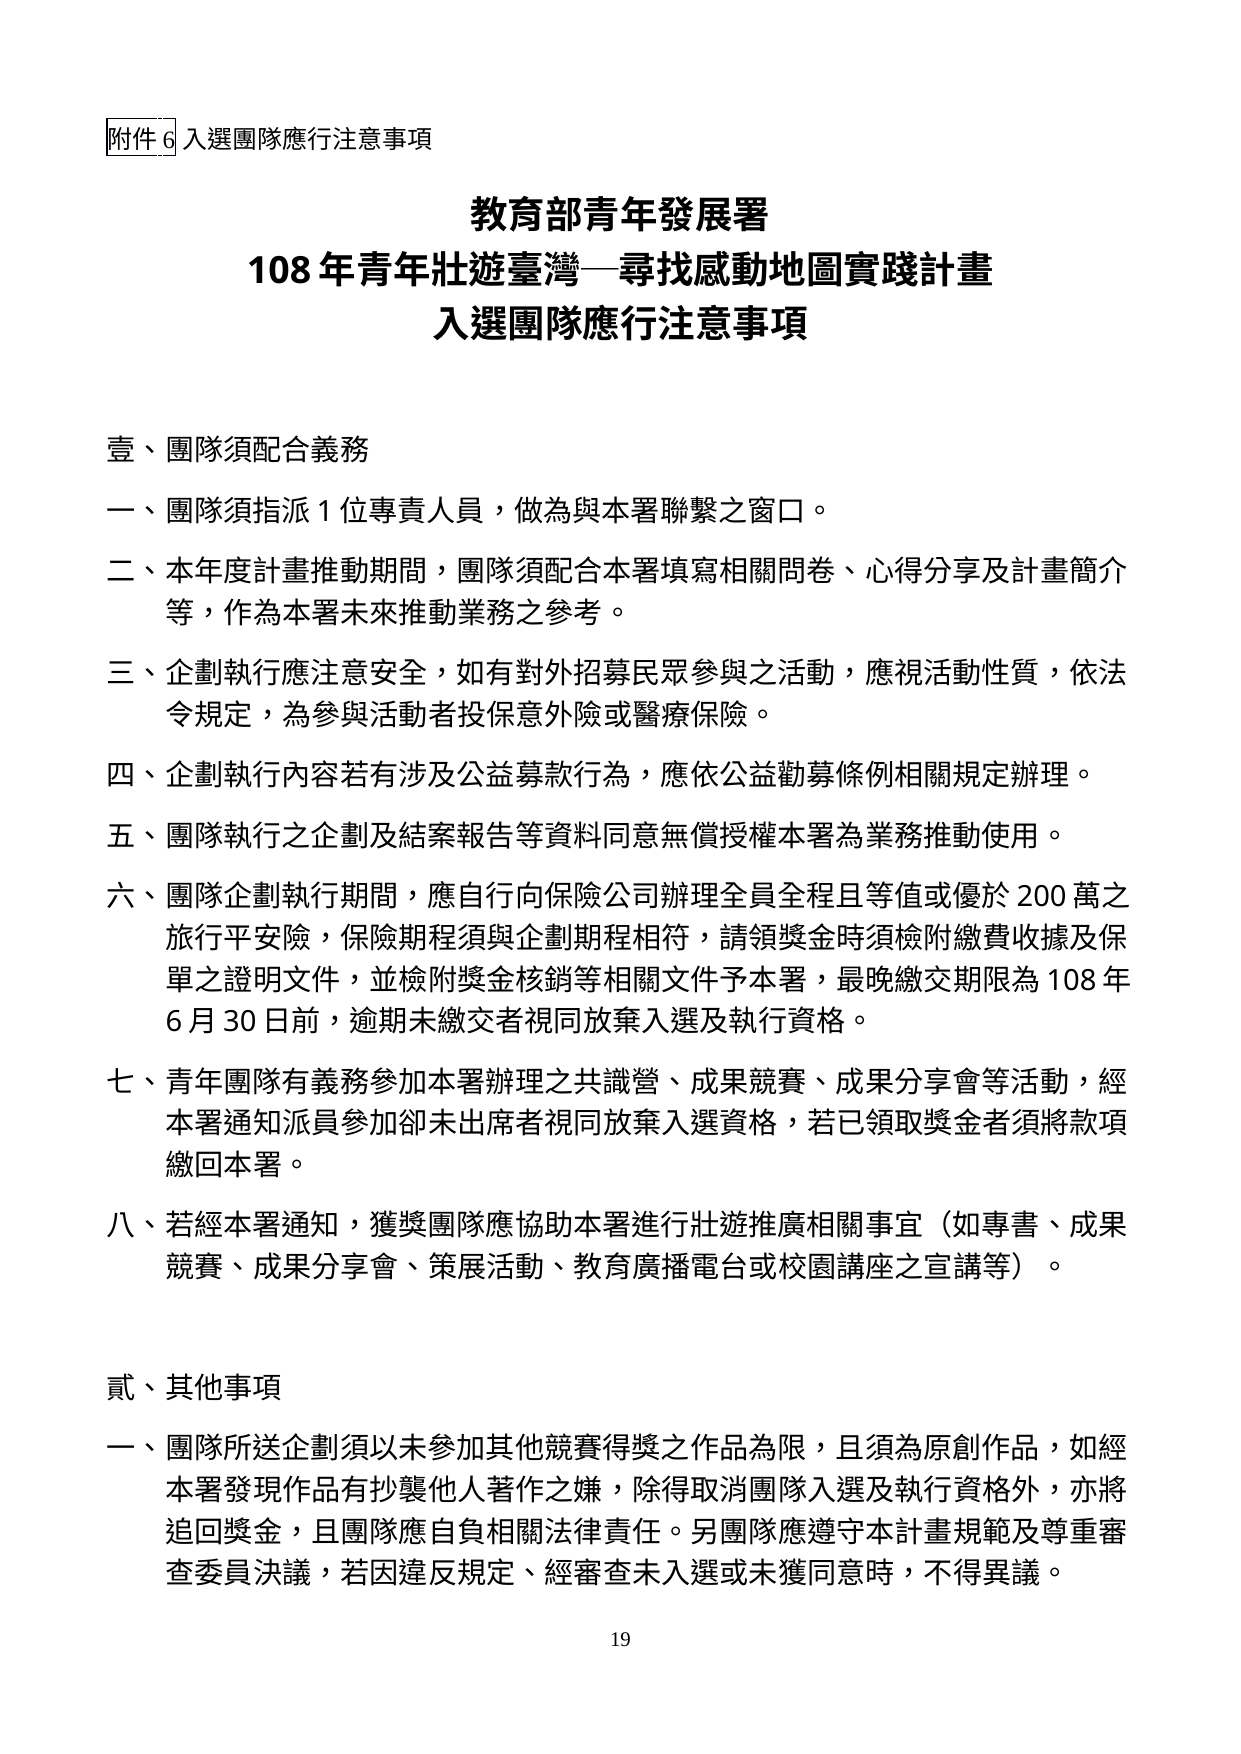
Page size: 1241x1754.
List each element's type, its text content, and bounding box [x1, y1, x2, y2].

text 壹、團隊須配合義務 [106, 427, 1134, 469]
text 貳、其他事項 [106, 1365, 1134, 1407]
text 二、本年度計畫推動期間，團隊須配合本署填寫相關問卷、心得分享及計畫簡介等，作為本署未來推動業務之參考。 [106, 548, 1134, 632]
text 四、企劃執行內容若有涉及公益募款行為，應依公益勸募條例相關規定辦理。 [106, 752, 1134, 794]
text 一、團隊須指派1位專責人員，做為與本署聯繫之窗口。 [106, 488, 1134, 529]
text 附件6 [108, 119, 175, 155]
text 一、團隊所送企劃須以未參加其他競賽得獎之作品為限，且須為原創作品，如經本署發現作品有抄襲他人著作之嫌，除得取消團隊入選及執行資格外，亦將追回獎金，且團隊應自負相關法律責任。另團隊應遵守本計畫規範及尊重審查委員決議，若因違反規定、經審查未入選或未獲同意時，不得異議。 [106, 1425, 1134, 1592]
text 八、若經本署通知，獲獎團隊應協助本署進行壯遊推廣相關事宜（如專書、成果競賽、成果分享會、策展活動、教育廣播電台或校園講座之宣講等）。 [106, 1202, 1134, 1286]
text 六、團隊企劃執行期間，應自行向保險公司辦理全員全程且等值或優於200萬之旅行平安險，保險期程須與企劃期程相符，請領獎金時須檢附繳費收據及保單之證明文件，並檢附獎金核銷等相關文件予本署，最晚繳交期限為108年6月30日前，逾期未繳交者視同放棄入選及執行資格。 [106, 873, 1134, 1040]
text 七、青年團隊有義務參加本署辦理之共識營、成果競賽、成果分享會等活動，經本署通知派員參加卻未出席者視同放棄入選資格，若已領取獎金者須將款項繳回本署。 [106, 1059, 1134, 1184]
text 五、團隊執行之企劃及結案報告等資料同意無償授權本署為業務推動使用。 [106, 813, 1134, 854]
text 入選團隊應行注意事項 [106, 294, 1134, 348]
text 108年青年壯遊臺灣─尋找感動地圖實踐計畫 [106, 239, 1134, 294]
text 教育部青年發展署 [106, 185, 1134, 239]
text 入選團隊應行注意事項 [176, 118, 1134, 156]
text 三、企劃執行應注意安全，如有對外招募民眾參與之活動，應視活動性質，依法令規定，為參與活動者投保意外險或醫療保險。 [106, 650, 1134, 734]
